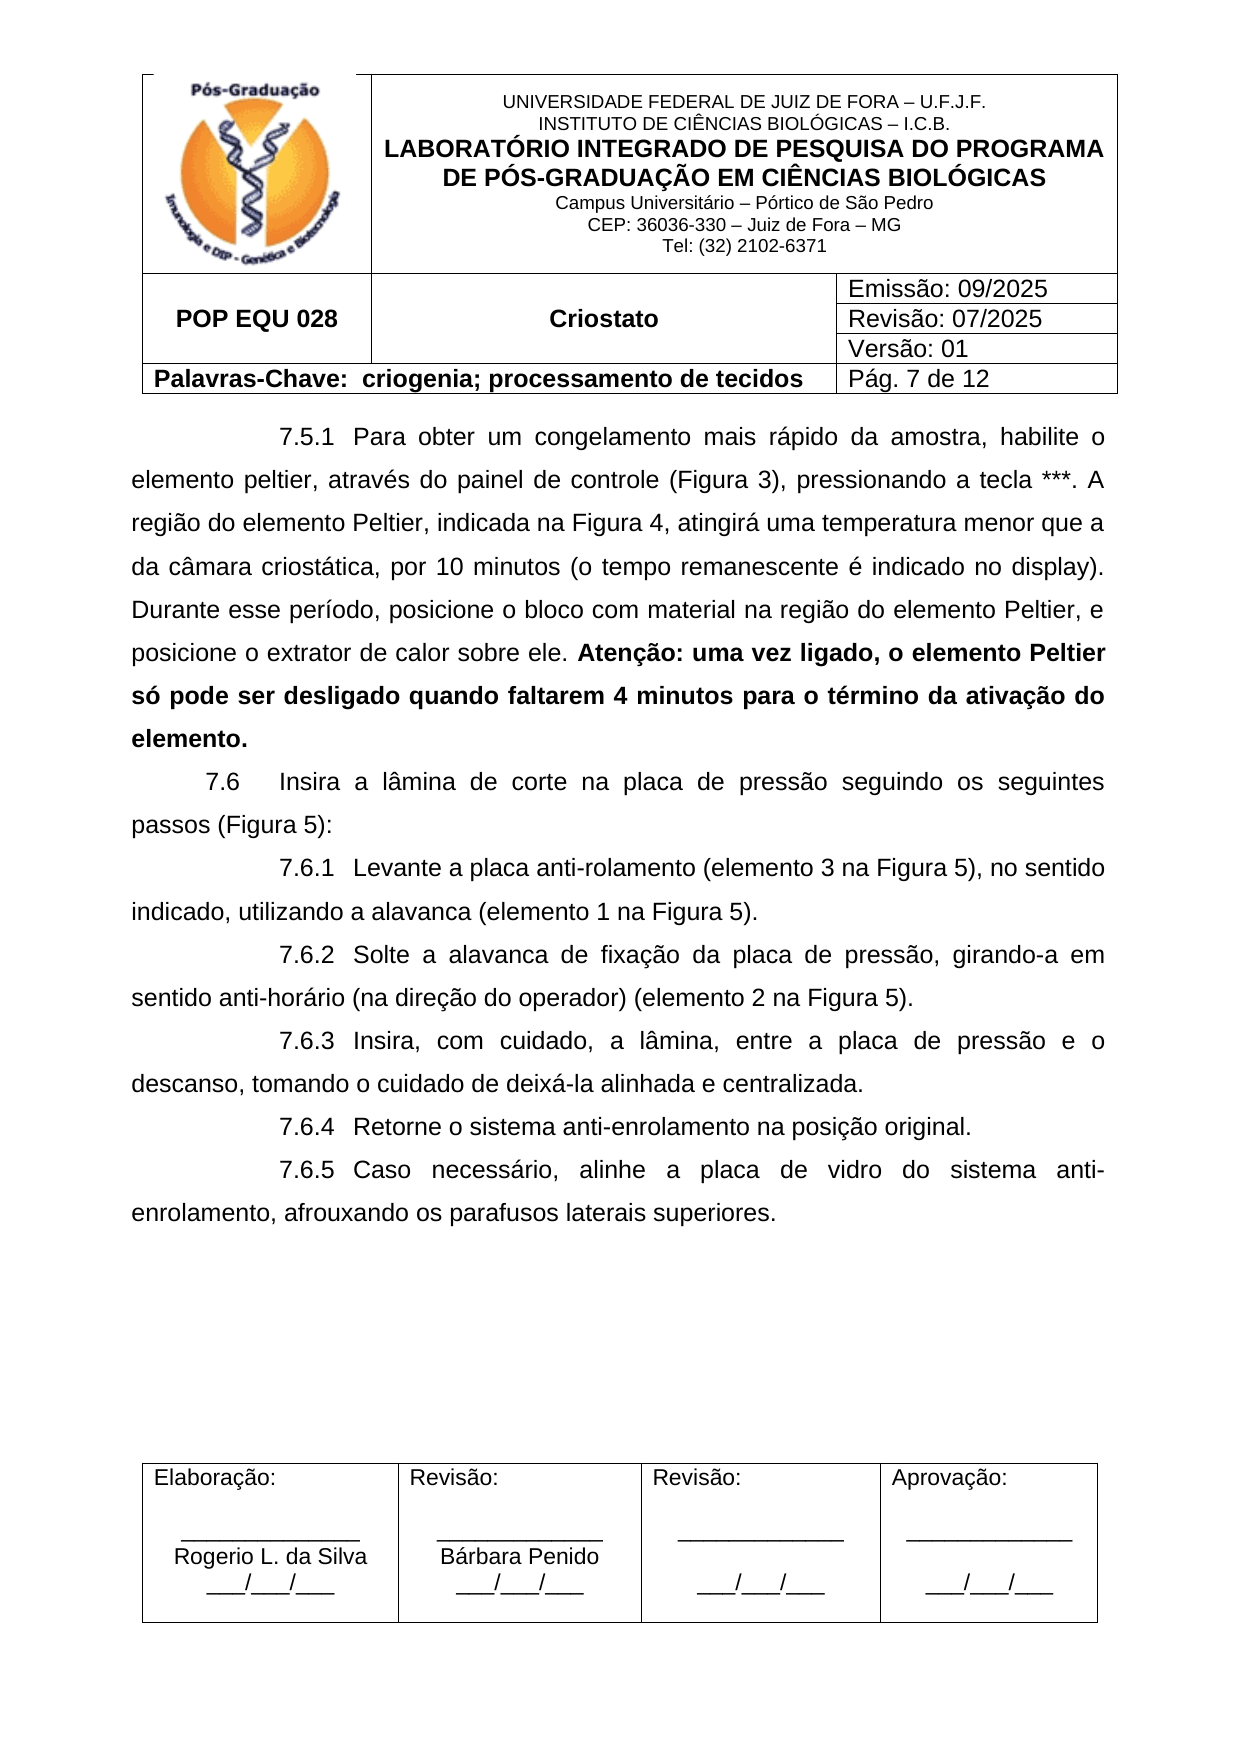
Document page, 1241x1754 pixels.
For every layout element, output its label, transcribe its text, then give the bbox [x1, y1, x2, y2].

text 7.6.1 Levante a placa anti-rolamento (elemento 3 na Figura 5), no sentido indicado, utilizando a alavanca (elemento 1 na Figura 5). [131, 853, 1106, 925]
text 7.6.4 Retorne o sistema anti-enrolamento na posição original. [131, 1112, 1106, 1141]
text 7.6 Insira a lâmina de corte na placa de pressão seguindo os seguintes passos (Figura 5): [131, 767, 1106, 839]
text 7.6.3 Insira, com cuidado, a lâmina, entre a placa de pressão e o descanso, tomando o cuidado de deixá-la alinhada e centralizada. [131, 1026, 1106, 1098]
text 7.6.5 Caso necessário, alinhe a placa de vidro do sistema anti-enrolamento, afrouxando os parafusos laterais superiores. [131, 1155, 1106, 1227]
text 7.6.2 Solte a alavanca de fixação da placa de pressão, girando-a em sentido anti-horário (na direção do operador) (elemento 2 na Figura 5). [131, 940, 1106, 1012]
text 7.5.1 Para obter um congelamento mais rápido da amostra, habilite o elemento peltier, através do painel de controle (Figura 3), pressionando a tecla ***. A região do elemento Peltier, indicada na Figura 4, atingirá uma temperatura menor que a da câmara criostática, por 10 minutos (o tempo remanescente é indicado no display). Durante esse período, posicione o bloco com material na região do elemento Peltier, e posicione o extrator de calor sobre ele. Atenção: uma vez ligado, o elemento Peltier só pode ser desligado quando faltarem 4 minutos para o término da ativação do elemento. [131, 422, 1106, 753]
